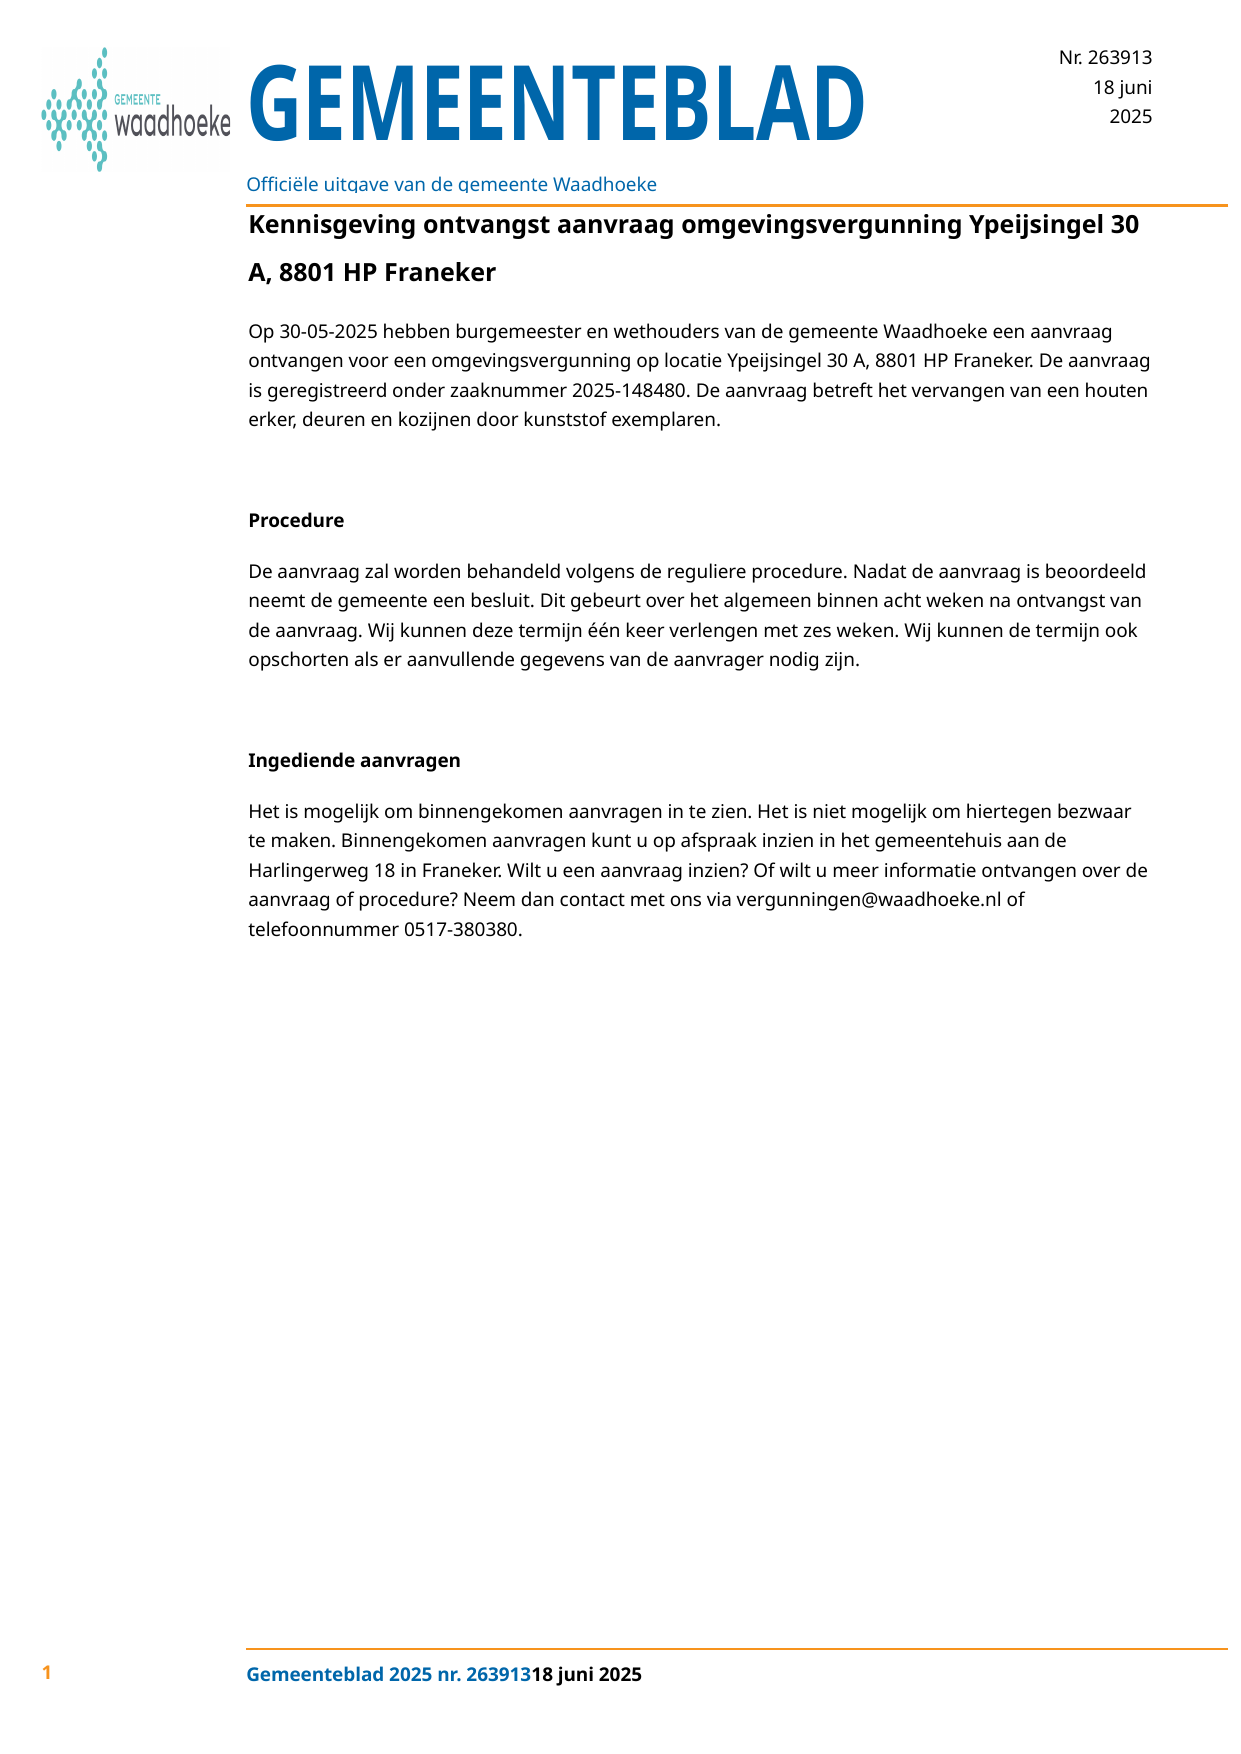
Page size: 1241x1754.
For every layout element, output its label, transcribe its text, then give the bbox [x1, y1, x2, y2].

text De aanvraag zal worden behandeld volgens de reguliere procedure. Nadat de aanvraag is beoordeeld neemt de gemeente een besluit. Dit gebeurt over het algemeen binnen acht weken na ontvangst van de aanvraag. Wij kunnen deze termijn één keer verlengen met zes weken. Wij kunnen de termijn ook opschorten als er aanvullende gegevens van de aanvrager nodig zijn. [248, 558, 1152, 672]
text Op 30-05-2025 hebben burgemeester en wethouders van de gemeente Waadhoeke een aanvraag ontvangen voor een omgevingsvergunning op locatie Ypeijsingel 30 A, 8801 HP Franeker. De aanvraag is geregistreerd onder zaaknummer 2025-148480. De aanvraag betreft het vervangen van een houten erker, deuren en kozijnen door kunststof exemplaren. [248, 318, 1152, 432]
text Kennisgeving ontvangst aanvraag omgevingsvergunning Ypeijsingel 30 A, 8801 HP Franeker [248, 207, 1152, 288]
text Het is mogelijk om binnengekomen aanvragen in te zien. Het is niet mogelijk om hiertegen bezwaar te maken. Binnengekomen aanvragen kunt u op afspraak inzien in het gemeentehuis aan de Harlingerweg 18 in Franeker. Wilt u een aanvraag inzien? Of wilt u meer informatie ontvangen over de aanvraag of procedure? Neem dan contact met ons via vergunningen@waadhoeke.nl of telefoonnummer 0517-380380. [248, 798, 1152, 942]
text Ingediende aanvragen [248, 747, 1152, 773]
picture [41, 47, 231, 172]
text Procedure [248, 507, 1152, 533]
